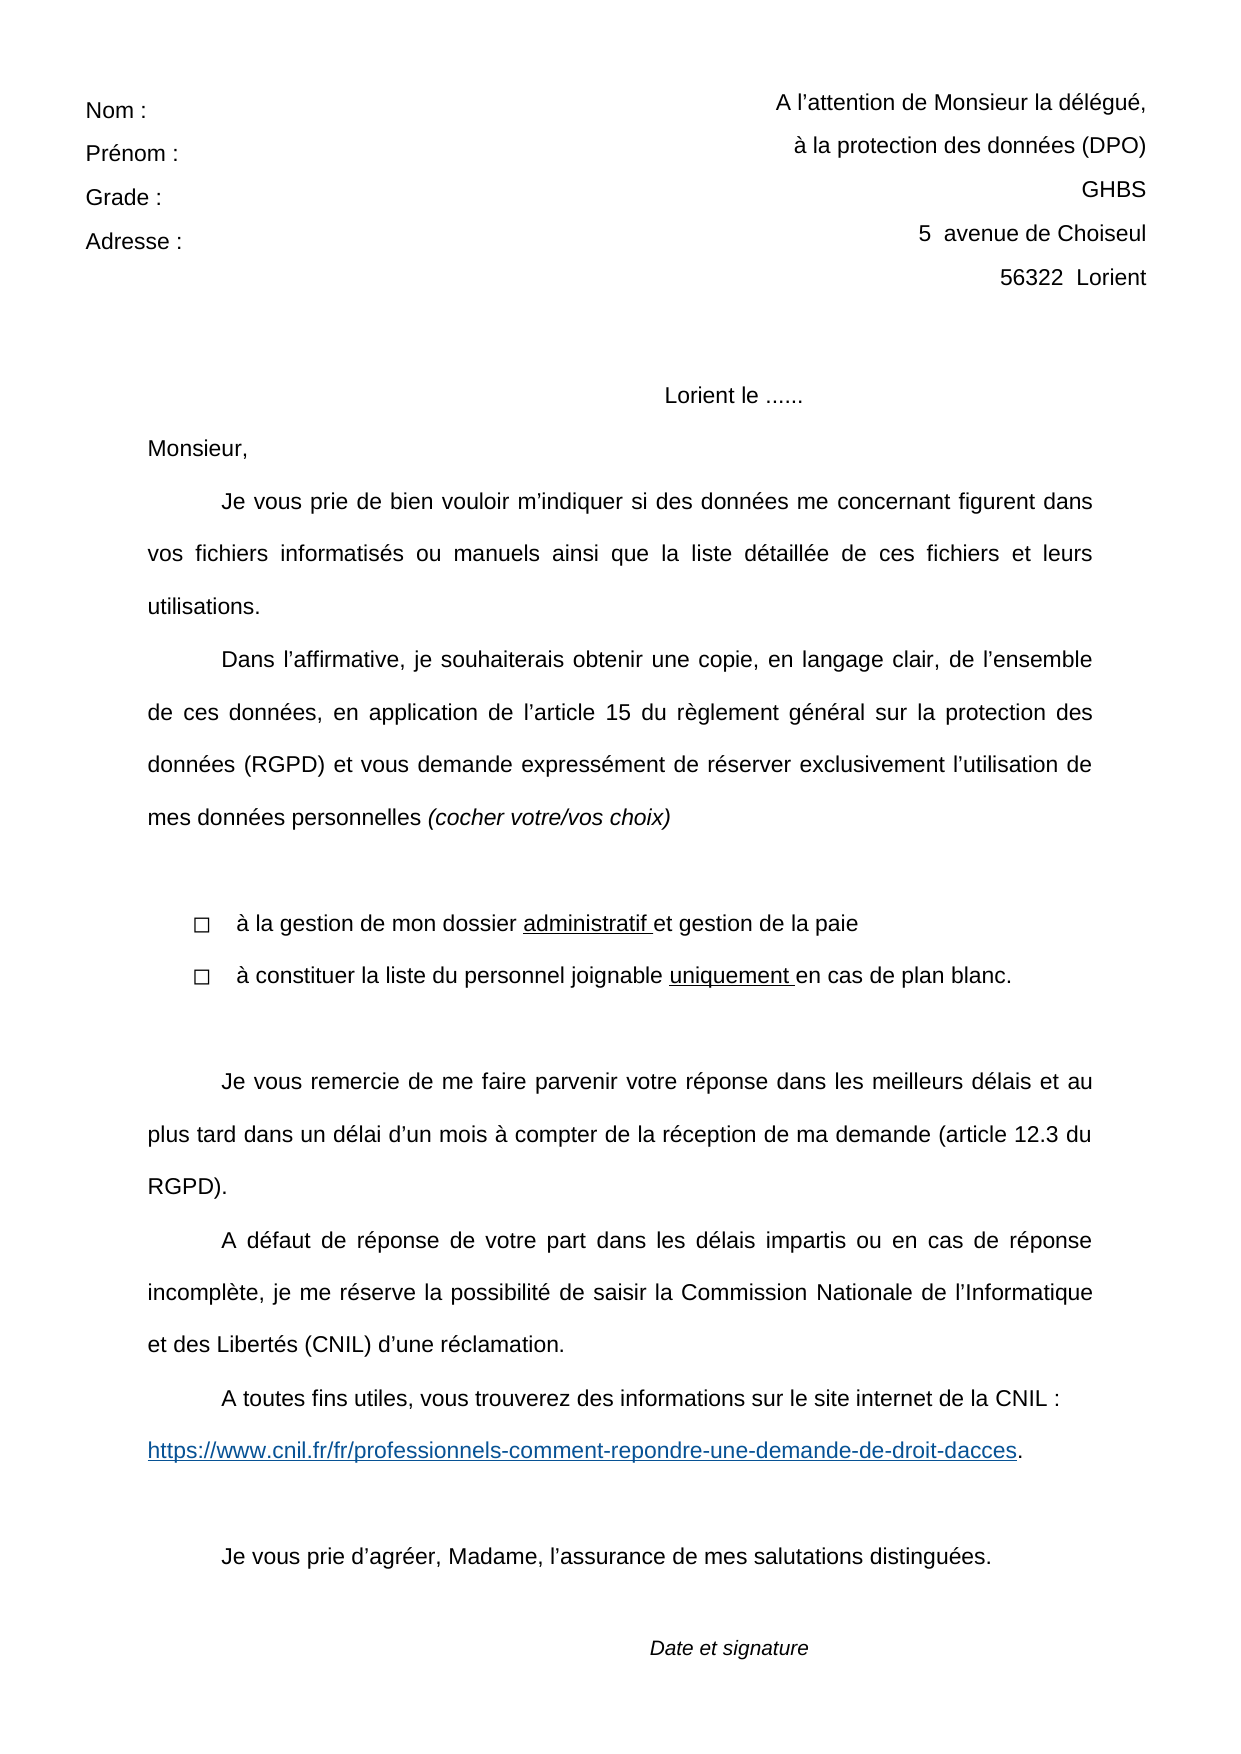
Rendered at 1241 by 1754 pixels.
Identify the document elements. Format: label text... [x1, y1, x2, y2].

text Je vous remercie de me faire parvenir votre réponse dans les meilleurs délais et au plus tard dans un délai d’un mois à compter de la réception de ma demande (article 12.3 du RGPD). [147, 1068, 1093, 1199]
text Monsieur, [147, 435, 1157, 462]
text Je vous prie d’agréer, Madame, l’assurance de mes salutations distinguées. [221, 1543, 1157, 1569]
text Je vous prie de bien vouloir m’indiquer si des données me concernant figurent dans vos fichiers informatisés ou manuels ainsi que la liste détaillée de ces fichiers et leurs utilisations. [147, 488, 1093, 619]
text GHBS [764, 176, 1146, 203]
text A l’attention de Monsieur la délégué, à la protection des données (DPO) [774, 88, 1146, 158]
text Lorient le ...... [664, 382, 1157, 409]
list à constituer la liste du personnel joignable uniquement en cas de plan blanc. [192, 962, 1157, 989]
text Date et signature [649, 1636, 1157, 1660]
text 5 avenue de Choiseul [764, 220, 1146, 246]
text Dans l’affirmative, je souhaiterais obtenir une copie, en langage clair, de l’ensemble de ces données, en application de l’article 15 du règlement général sur la protection des données (RGPD) et vous demande expressément de réserver exclusivement l’utilisation de mes données personnelles (cocher votre/vos choix) [147, 646, 1093, 830]
text A défaut de réponse de votre part dans les délais impartis ou en cas de réponse incomplète, je me réserve la possibilité de saisir la Commission Nationale de l’Informatique et des Libertés (CNIL) d’une réclamation. [147, 1227, 1093, 1358]
text https://www.cnil.fr/fr/professionnels-comment-repondre-une-demande-de-droit-dacces. [147, 1437, 1157, 1464]
list à la gestion de mon dossier administratif et gestion de la paie [192, 910, 1157, 936]
text 56322 Lorient [764, 264, 1146, 290]
text Nom : Prénom : Grade : Adresse : [85, 97, 182, 254]
text A toutes fins utiles, vous trouverez des informations sur le site internet de la CNIL : [221, 1385, 1157, 1411]
